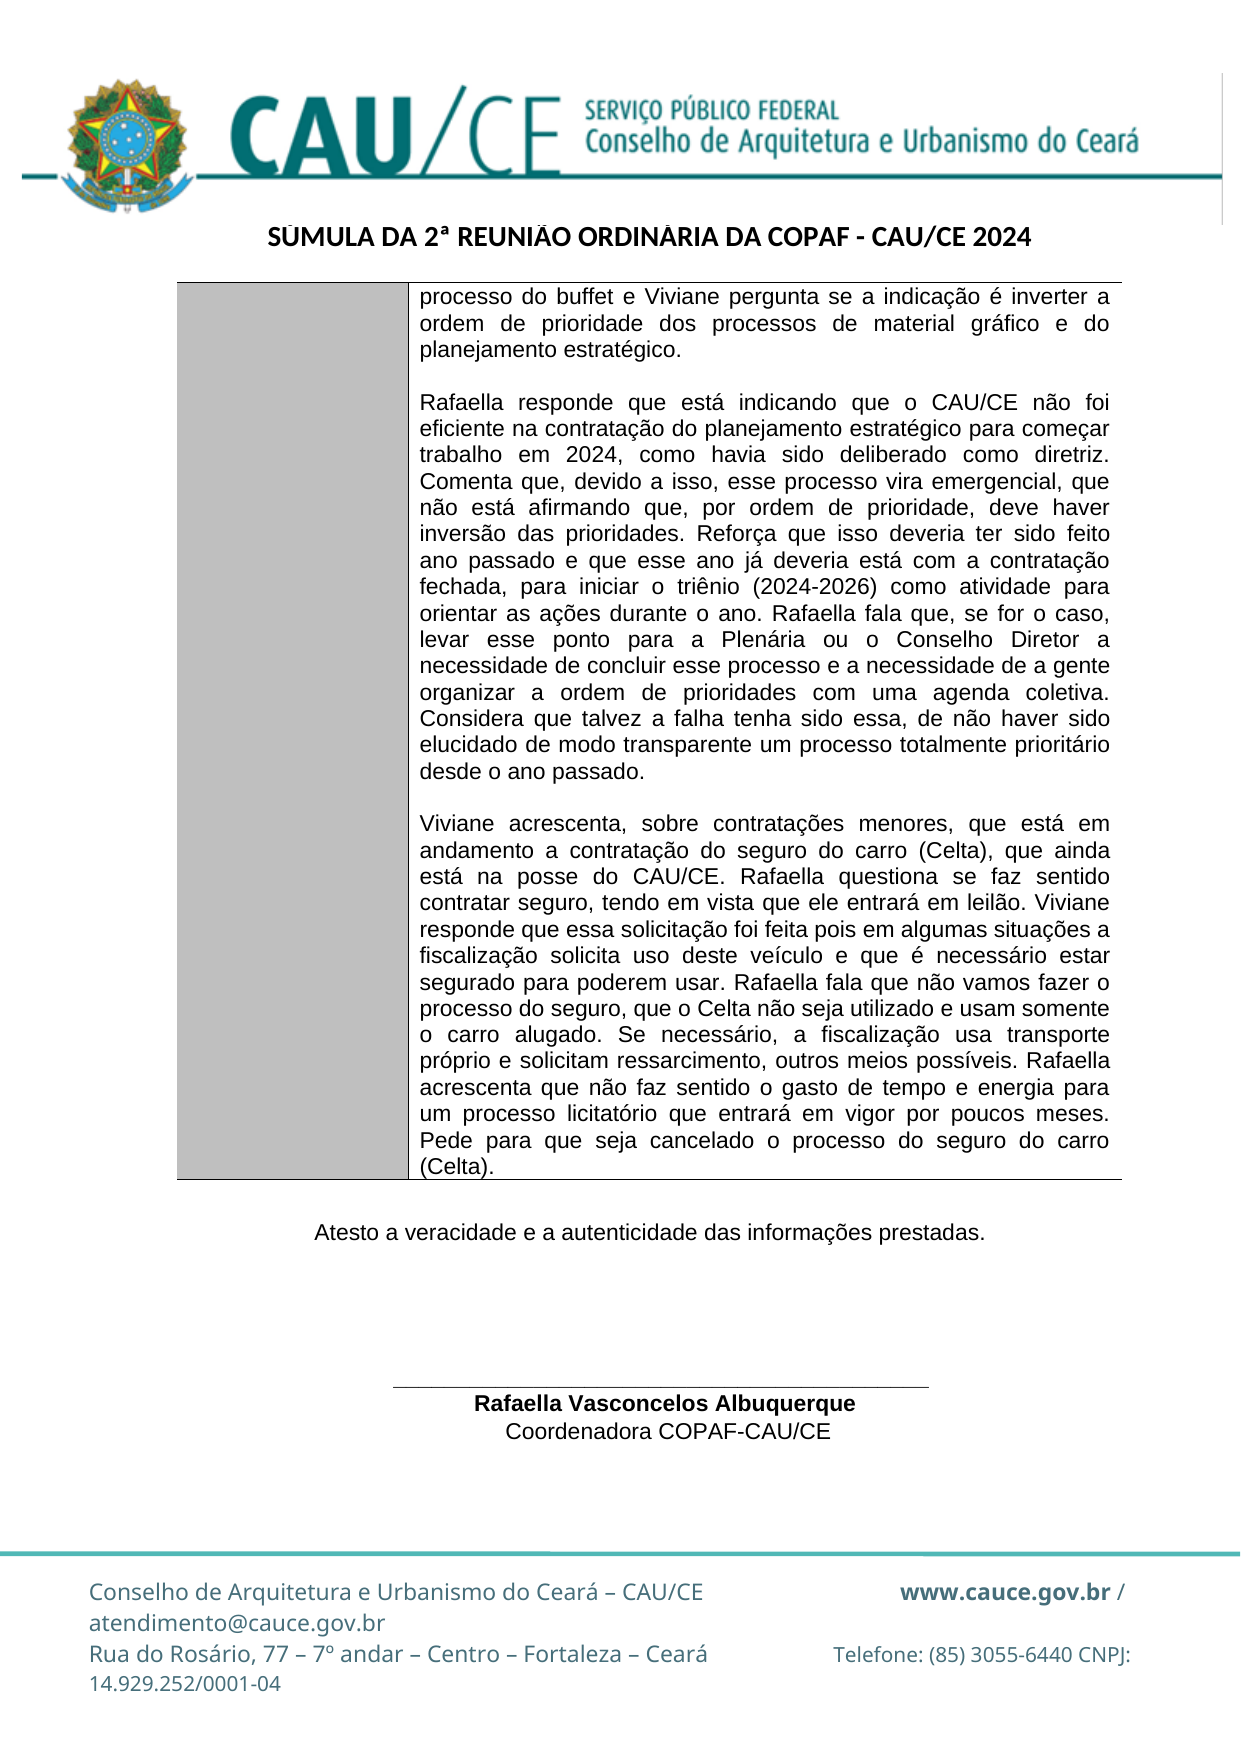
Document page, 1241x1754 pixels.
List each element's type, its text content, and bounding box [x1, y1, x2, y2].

text Atesto a veracidade e a autenticidade das informações prestadas. [295, 1219, 1004, 1246]
table_cell [177, 283, 408, 1179]
table_cell Viviane faz apresentação das licitações em andamento e as previsões. Atualmente, o que está em andamento: Nova sede do CAU/CE – próximo passo é a criação da comissão para tratar da contratação. Compra de material de limpeza – está sendo feito levantamento dos materiais necessários e qual será forma de contratação. Material de informática e material gráfico - está sendo feito levantamento dos materiais necessários e qual será forma de contratação. Viviane fala que hoje está sendo priorizado o processo de levantamento de preço de Buffet, para atender os eventos do CAU/CE, e que será feito através de pregão eletrônico. Ela comenta que, na ordem de prioridade, o próximo processo será da compra de Material Gráfico, também para atender aos eventos do Conselho. E, na sequência, o próximo processo de licitação solicitado pela Gerência, será o da contratação de empresa para realização do planejamento estratégico do CAU/CE. A previsão de encerramento destes 3 grandes processos é até junho. Viviane fala dos processos de inexigibilidade realizados no início ano de 2024, que foram de cursos para capacitação dos(as) funcionários(as) do CAU/CE. Os próximos grandes processos: Leilão do carro (Celta). Contratação do aluguel de veículo para o CAU/CE. Viviane faz explanação geral sobre contratações menores (telefones para atendimento e mensagem eletrônica programada, por exemplo), aquisição de celular e programas para ASCOM, cursos de capacitação, editais/prêmios CAU/CE, contrato com operadora e concurso público do CAU/CE. Rafaella pergunta se a contratação do planejamento estratégico do CAU/CE foi concluída. Viviane responde que foi iniciado contato com fornecedor local para verificar média de valores, para verificar se será necessário algum tipo de transposição no orçamento ou se o valor planejado atende. Além disso, Viviane fala que está estudando qual será o tipo de contratação, se é possível por inexigibilidade, para maior celeridade do processo, ou se será necessária outra modalidade de licitação, que demanda um pouco mais de tempo. Rafaella fala que o processo de contratação do planejamento estratégico é prioridade. Gostaria que na próxima reunião da COPAF isso já estivesse totalmente resolvido ou edital publicado ou contratação por inexigibilidade finalizada. Comenta que está a muito tempo sendo tratando disso e não houveram avanços. Viviane responde que o processo de buffet que está sendo realizado é extenso, demanda bastante tampo e que está nas fases internas. Ela acrescenta que foi passado pela Gerência Geral que depois desse processo de buffet, fosse dado prioridade para o processo de material gráfico. Final de maio é a previsão para início do processo de contratação do planejamento estratégico do CAU/CE. Rafaella pede para que seja colocado como prioridade a contratação do planejamento estratégico do CAU/CE, opina que buffet não é prioridade, e pede que seja colocado essa questão para consideração da Gerência Geral e, se necessário, para outras superiores. Fala que não irá priorizar buffet ou outros processos que conseguimos com contratação direta durante o período em que a questão não está resolvida de forma sistémica, em detrimento a contratação do planejamento estratégico, tendo em vista que é uma pauta de 3 anos. Encaminhamento: Registrado os pontos acima, Rafaella pede que seja levado para Gerência Geral do CAU/CE a insatisfação da COPAF-CAU/CE com relação a não priorização do processo de contratação do planejamento estratégico na linha de contratação. Comenta que é preciso levar isso para presidência. Caso ela entenda diferente, ok. Mas a COPAF priorizou essa contratação desde o ano passado, como ação que o CAU/CE deveria dar toda a atenção, uma vez que ela delibera as atividades futuras nos próximos 3 anos do Conselho. Rafaella acrescenta que esperava que já estivesse contratado, para que se iniciasse o ano desenvolvendo isso e 2 anos para desdobrar o planejamento estratégico. Viviane reforça que a previsão para ter a contratação do planejamento estratégico é junho. E pergunta se a proposta da COPAF é que o próximo processo a ser trabalho seja esta contratação. Rafaella responde que fazer planejamento no segundo semestre não faz muito sentido. Que pode até ser feito a contratação em junho, mas que será necessário organizar o calendário, porque o planejamento talvez tenha que ser feito no último trimestre para iniciar o ano de 2025. Rafaella comenta que acredita ter sido uma falha de processo do CAU/CE não ter priorizado essa contratação. Viviane fala que está em curso contratação do buffet, que o próximo planejado seria contratação do material gráfico e que o próximo seria do planejamento estratégico. Será finalizado o processo do buffet e Viviane pergunta se a indicação é inverter a ordem de prioridade dos processos de material gráfico e do planejamento estratégico. Rafaella responde que está indicando que o CAU/CE não foi eficiente na contratação do planejamento estratégico para começar trabalho em 2024, como havia sido deliberado como diretriz. Comenta que, devido a isso, esse processo vira emergencial, que não está afirmando que, por ordem de prioridade, deve haver inversão das prioridades. Reforça que isso deveria ter sido feito ano passado e que esse ano já deveria está com a contratação fechada, para iniciar o triênio (2024-2026) como atividade para orientar as ações durante o ano. Rafaella fala que, se for o caso, levar esse ponto para a Plenária ou o Conselho Diretor a necessidade de concluir esse processo e a necessidade de a gente organizar a ordem de prioridades com uma agenda coletiva. Considera que talvez a falha tenha sido essa, de não haver sido elucidado de modo transparente um processo totalmente prioritário desde o ano passado. Viviane acrescenta, sobre contratações menores, que está em andamento a contratação do seguro do carro (Celta), que ainda está na posse do CAU/CE. Rafaella questiona se faz sentido contratar seguro, tendo em vista que ele entrará em leilão. Viviane responde que essa solicitação foi feita pois em algumas situações a fiscalização solicita uso deste veículo e que é necessário estar segurado para poderem usar. Rafaella fala que não vamos fazer o processo do seguro, que o Celta não seja utilizado e usam somente o carro alugado. Se necessário, a fiscalização usa transporte próprio e solicitam ressarcimento, outros meios possíveis. Rafaella acrescenta que não faz sentido o gasto de tempo e energia para um processo licitatório que entrará em vigor por poucos meses. Pede para que seja cancelado o processo do seguro do carro (Celta). [409, 283, 1122, 1179]
table_cell [177, 1446, 1144, 1473]
table_header __________________________________________ Rafaella Vasconcelos Albuquerque Coordenadora COPAF-CAU/CE [177, 1258, 1144, 1446]
